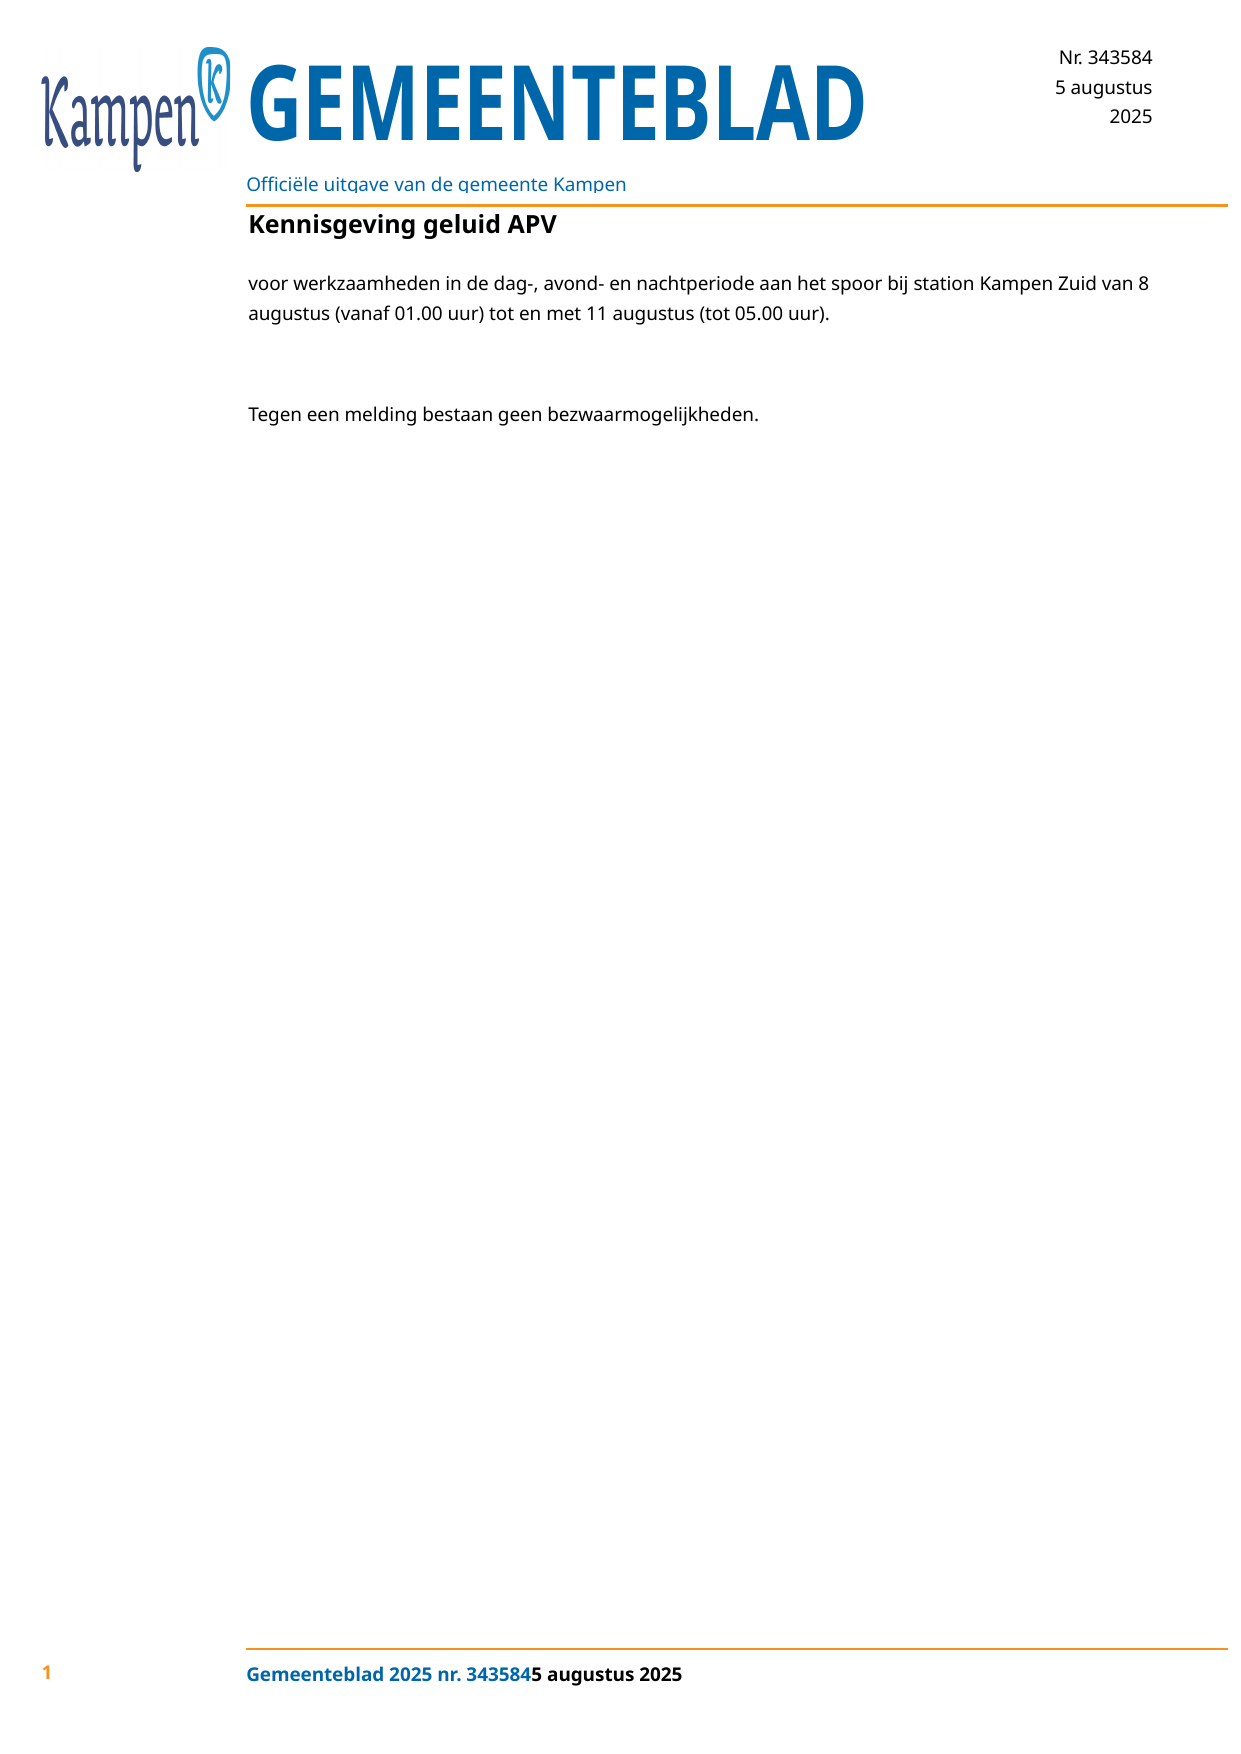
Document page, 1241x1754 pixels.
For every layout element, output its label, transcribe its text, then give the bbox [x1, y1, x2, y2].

picture [41, 47, 231, 172]
text Kennisgeving geluid APV [248, 207, 1152, 241]
text Tegen een melding bestaan geen bezwaarmogelijkheden. [248, 401, 1152, 426]
text voor werkzaamheden in de dag-, avond- en nachtperiode aan het spoor bij station Kampen Zuid van 8 augustus (vanaf 01.00 uur) tot en met 11 augustus (tot 05.00 uur). [248, 270, 1152, 326]
